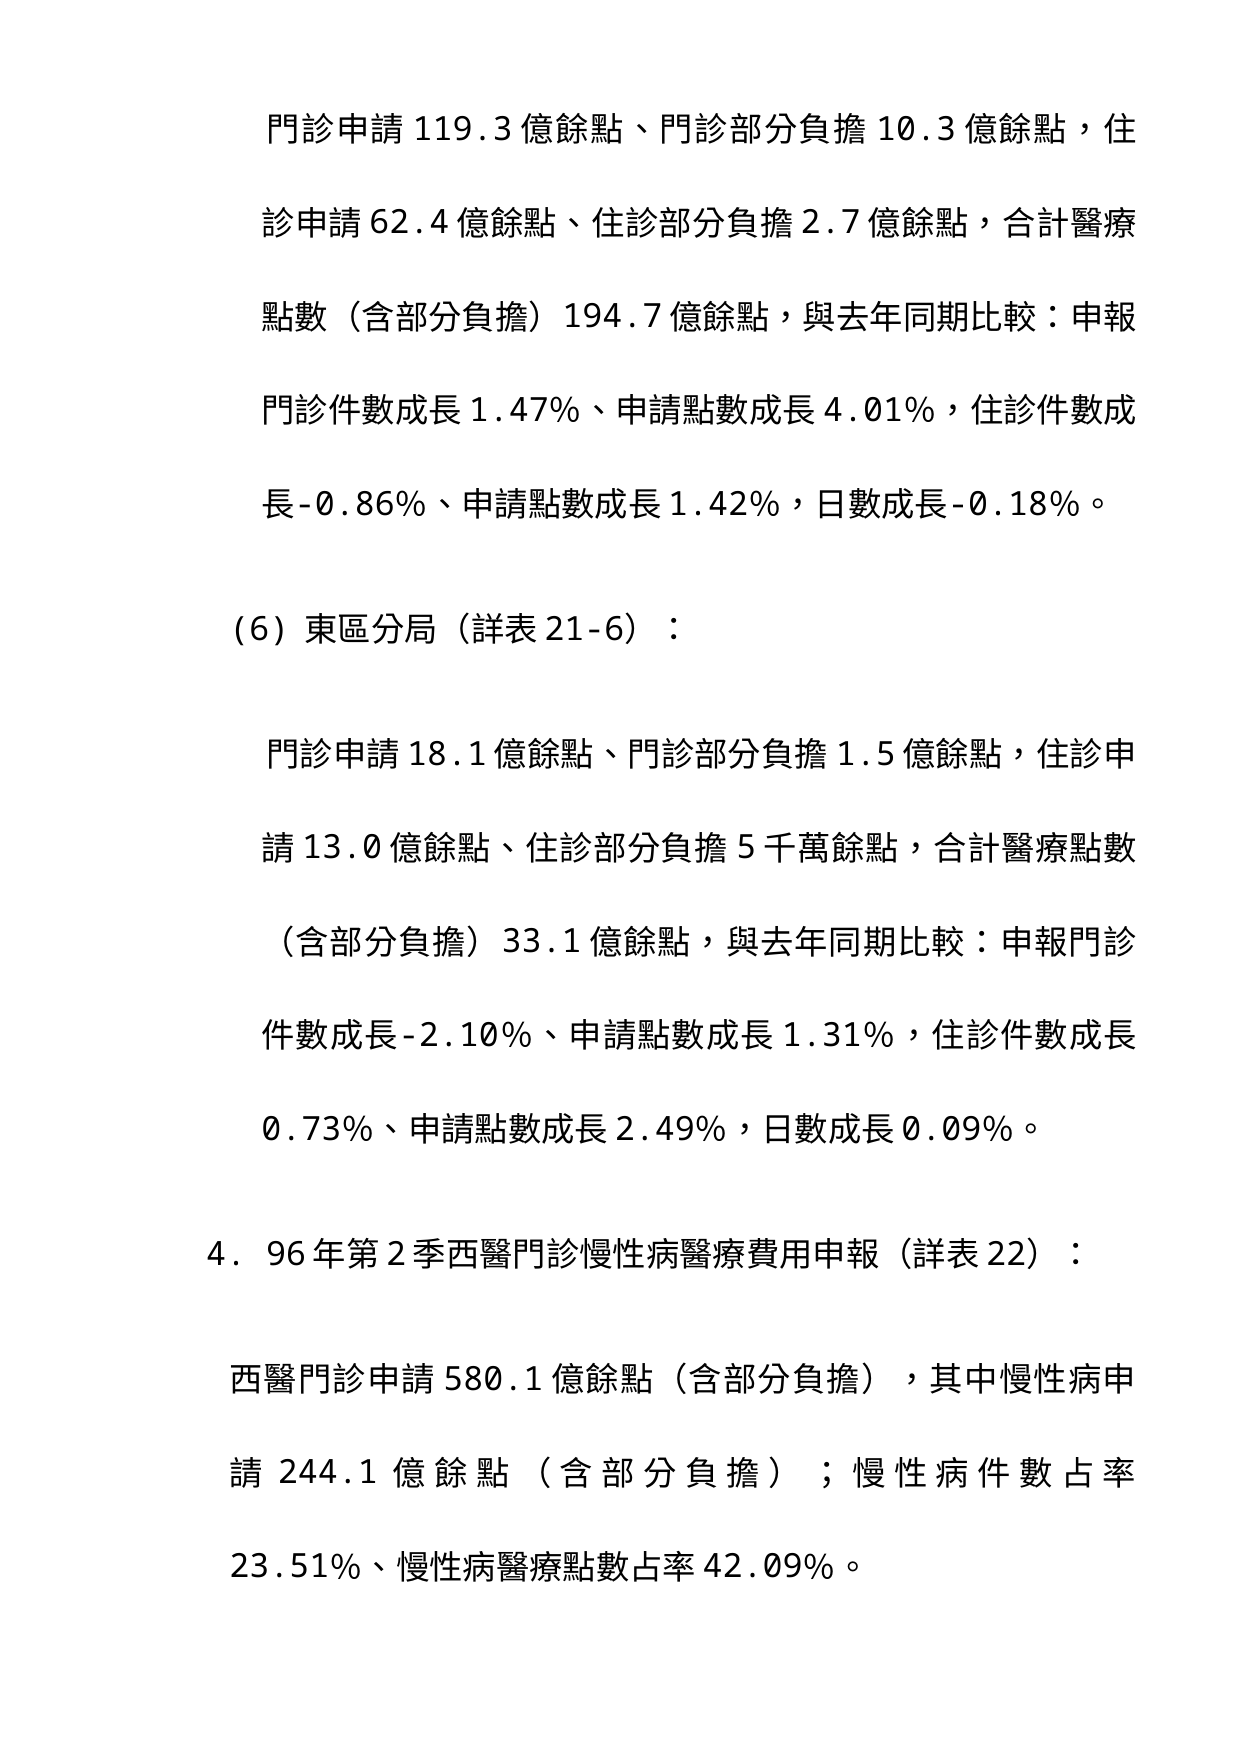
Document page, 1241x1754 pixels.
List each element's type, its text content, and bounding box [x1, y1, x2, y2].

text 4. 96年第2季西醫門診慢性病醫療費用申報（詳表22）： [206, 1210, 1137, 1273]
text 門診申請119.3億餘點、門診部分負擔10.3億餘點，住診申請62.4億餘點、住診部分負擔2.7億餘點，合計醫療點數（含部分負擔）194.7億餘點，與去年同期比較：申報門診件數成長1.47％、申請點數成長4.01％，住診件數成長-0.86％、申請點數成長1.42％，日數成長-0.18％。 [261, 85, 1137, 523]
text 門診申請18.1億餘點、門診部分負擔1.5億餘點，住診申請13.0億餘點、住診部分負擔5千萬餘點，合計醫療點數（含部分負擔）33.1億餘點，與去年同期比較：申報門診件數成長-2.10％、申請點數成長1.31％，住診件數成長0.73％、申請點數成長2.49％，日數成長0.09％。 [261, 710, 1137, 1148]
text 西醫門診申請580.1億餘點（含部分負擔），其中慢性病申請244.1億餘點（含部分負擔）；慢性病件數占率23.51％、慢性病醫療點數占率42.09％。 [229, 1335, 1137, 1585]
list 東區分局（詳表21-6）： [229, 585, 1137, 648]
